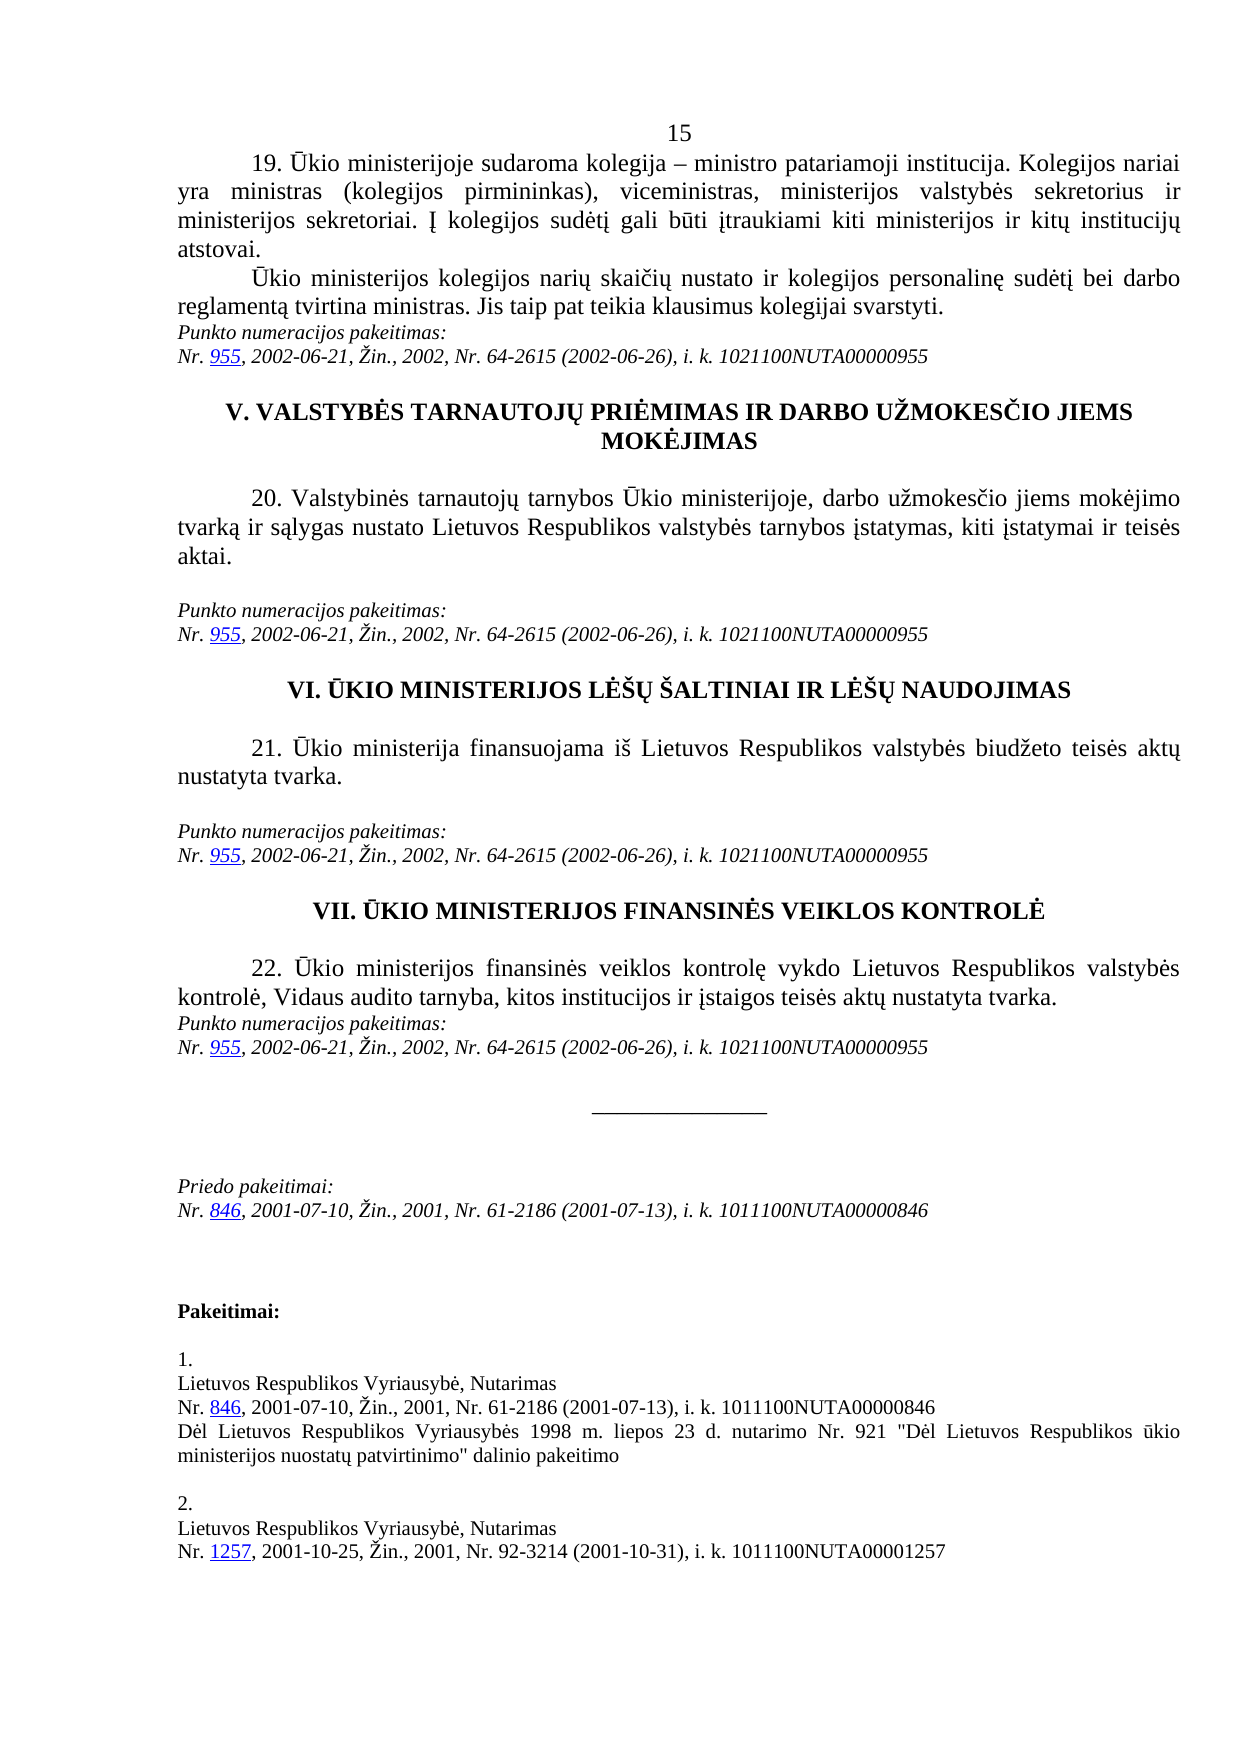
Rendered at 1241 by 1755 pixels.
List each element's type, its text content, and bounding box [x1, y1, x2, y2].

text 1. [177, 1347, 1181, 1371]
text Nr. 1257, 2001-10-25, Žin., 2001, Nr. 92-3214 (2001-10-31), i. k. 1011100NUTA00001257 [177, 1539, 1181, 1563]
text ______________ [177, 1088, 1181, 1116]
text 2. [177, 1491, 1181, 1515]
text Lietuvos Respublikos Vyriausybė, Nutarimas [177, 1371, 1181, 1395]
text Nr. 955, 2002-06-21, Žin., 2002, Nr. 64-2615 (2002-06-26), i. k. 1021100NUTA00000955 [177, 843, 1181, 867]
text Punkto numeracijos pakeitimas: [177, 598, 1181, 622]
text Punkto numeracijos pakeitimas: [177, 819, 1181, 843]
text Nr. 846, 2001-07-10, Žin., 2001, Nr. 61-2186 (2001-07-13), i. k. 1011100NUTA00000846 [177, 1395, 1181, 1419]
text Nr. 955, 2002-06-21, Žin., 2002, Nr. 64-2615 (2002-06-26), i. k. 1021100NUTA00000955 [177, 1035, 1181, 1059]
text VII. ŪKIO MINISTERIJOS FINANSINĖS VEIKLOS KONTROLĖ [177, 896, 1181, 924]
text Dėl Lietuvos Respublikos Vyriausybės 1998 m. liepos 23 d. nutarimo Nr. 921 "Dėl Lietuvos Respublikos ūkio ministerijos nuostatų patvirtinimo" dalinio pakeitimo [177, 1419, 1181, 1467]
text Punkto numeracijos pakeitimas: [177, 1011, 1181, 1035]
text Ūkio ministerijos kolegijos narių skaičių nustato ir kolegijos personalinę sudėtį bei darbo reglamentą tvirtina ministras. Jis taip pat teikia klausimus kolegijai svarstyti. [177, 263, 1181, 320]
text VI. ŪKIO MINISTERIJOS LĖŠŲ ŠALTINIAI IR LĖŠŲ NAUDOJIMAS [177, 675, 1181, 704]
text Nr. 846, 2001-07-10, Žin., 2001, Nr. 61-2186 (2001-07-13), i. k. 1011100NUTA00000846 [177, 1198, 1181, 1222]
text V. VALSTYBĖS TARNAUTOJŲ PRIĖMIMAS IR DARBO UŽMOKESČIO JIEMS MOKĖJIMAS [177, 397, 1181, 454]
text Priedo pakeitimai: [177, 1174, 1181, 1198]
text Lietuvos Respublikos Vyriausybė, Nutarimas [177, 1515, 1181, 1539]
text 21. Ūkio ministerija finansuojama iš Lietuvos Respublikos valstybės biudžeto teisės aktų nustatyta tvarka. [177, 733, 1181, 790]
text 20. Valstybinės tarnautojų tarnybos Ūkio ministerijoje, darbo užmokesčio jiems mokėjimo tvarką ir sąlygas nustato Lietuvos Respublikos valstybės tarnybos įstatymas, kiti įstatymai ir teisės aktai. [177, 483, 1181, 569]
text Punkto numeracijos pakeitimas: [177, 320, 1181, 344]
text Nr. 955, 2002-06-21, Žin., 2002, Nr. 64-2615 (2002-06-26), i. k. 1021100NUTA00000955 [177, 622, 1181, 646]
text Nr. 955, 2002-06-21, Žin., 2002, Nr. 64-2615 (2002-06-26), i. k. 1021100NUTA00000955 [177, 344, 1181, 368]
text Pakeitimai: [177, 1299, 1181, 1323]
text 19. Ūkio ministerijoje sudaroma kolegija – ministro patariamoji institucija. Kolegijos nariai yra ministras (kolegijos pirmininkas), viceministras, ministerijos valstybės sekretorius ir ministerijos sekretoriai. Į kolegijos sudėtį gali būti įtraukiami kiti ministerijos ir kitų institucijų atstovai. [177, 148, 1181, 263]
text 22. Ūkio ministerijos finansinės veiklos kontrolę vykdo Lietuvos Respublikos valstybės kontrolė, Vidaus audito tarnyba, kitos institucijos ir įstaigos teisės aktų nustatyta tvarka. [177, 953, 1181, 1011]
